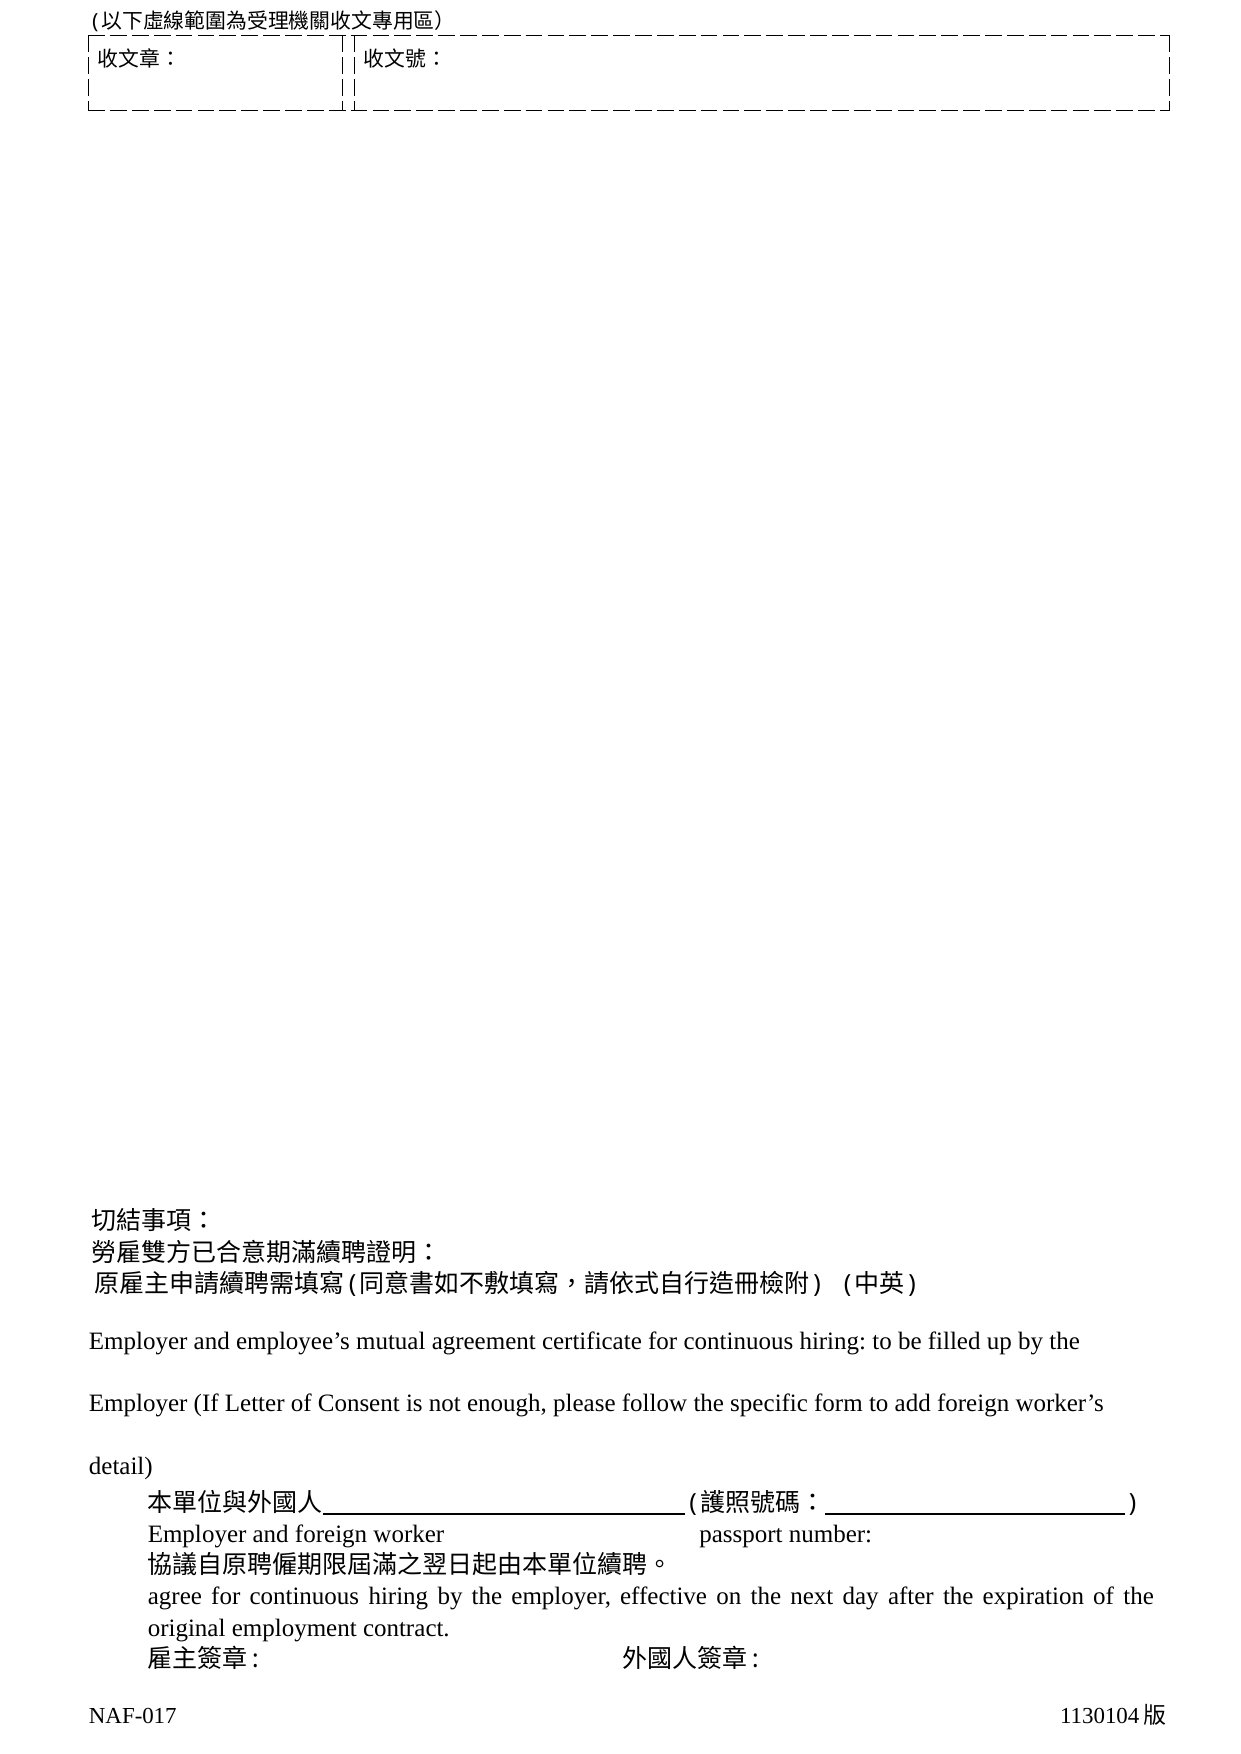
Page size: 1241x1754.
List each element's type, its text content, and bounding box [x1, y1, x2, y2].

table_header 收文號： [354, 35, 1169, 110]
text 協議自原聘僱期限屆滿之翌日起由本單位續聘。 [148, 1548, 1161, 1580]
text Employer and employee’s mutual agreement certificate for continuous hiring: to be filled up by the Employer (If Letter of Consent is not enough, please follow the specific form to add foreign worker’s detail) [89, 1298, 1167, 1486]
text 原雇主申請續聘需填寫(同意書如不敷填寫，請依式自行造冊檢附) (中英) [94, 1267, 1161, 1298]
table_header [343, 35, 354, 110]
table_header 收文章： [89, 35, 343, 110]
text 切結事項： [91, 1205, 1167, 1236]
text Employer and foreign worker passport number: [148, 1517, 1161, 1548]
text 本單位與外國人 (護照號碼： ) [148, 1486, 1161, 1517]
text (以下虛線範圍為受理機關收文專用區） [89, 5, 1167, 35]
text agree for continuous hiring by the employer, effective on the next day after the expiration of the original employment contract. [148, 1580, 1155, 1642]
text 勞雇雙方已合意期滿續聘證明： [91, 1236, 1161, 1267]
text 雇主簽章: 外國人簽章: [101, 1642, 1155, 1673]
